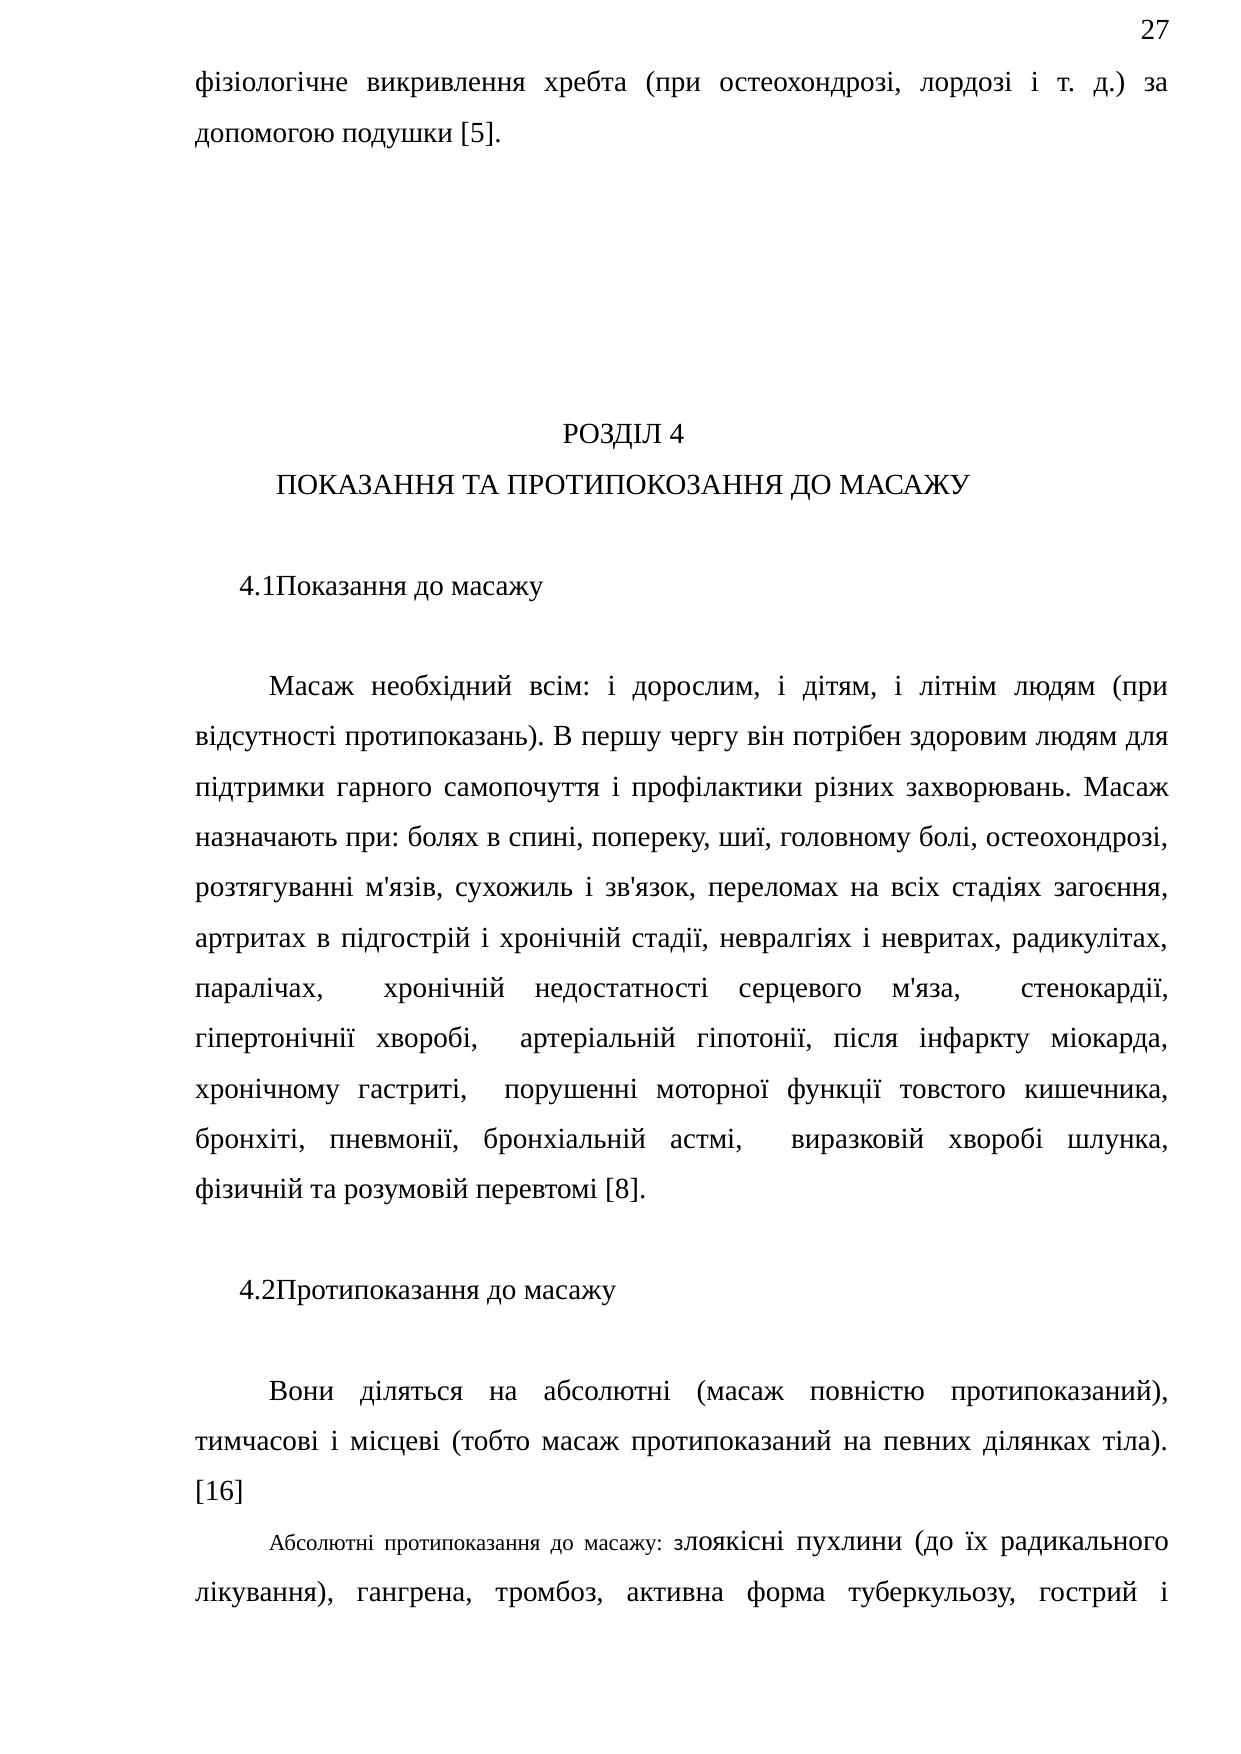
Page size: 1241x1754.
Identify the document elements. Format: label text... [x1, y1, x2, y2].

text РОЗДІЛ 4 [18, 417, 1228, 450]
text Абсолютні протипоказання до масажу: злоякісні пухлини (до їх радикального лікування), гангрена, тромбоз, активна форма туберкульозу, гострий і [195, 1523, 1169, 1607]
text Вони діляться на абсолютні (масаж повністю протипоказаний), тимчасові і місцеві (тобто масаж протипоказаний на певних ділянках тіла).[16] [195, 1373, 1169, 1507]
list Протипоказання до масажу [165, 1272, 1228, 1306]
text Масаж необхідний всім: і дорослим, і дітям, і літнім людям (при відсутності протипоказань). В першу чергу він потрібен здоровим людям для підтримки гарного самопочуття і профілактики різних захворювань. Масаж назначають при: болях в спині, попереку, шиї, головному болі, остеохондрозі, розтягуванні м'язів, сухожиль і зв'язок, переломах на всіх стадіях загоєння, артритах в підгострій і хронічній стадії, невралгіях і невритах, радикулітах, паралічах, хронічній недостатності серцевого м'яза, стенокардії, гіпертонічнії хворобі, артеріальній гіпотонії, після інфаркту міокарда, хронічному гастриті, порушенні моторної функції товстого кишечника, бронхіті, пневмонії, бронхіальній астмі, виразковій хворобі шлунка, фізичній та розумовій перевтомі [8]. [195, 668, 1169, 1205]
list Показання до масажу [165, 568, 1228, 601]
text фізіологічне викривлення хребта (при остеохондрозі, лордозі і т. д.) за допомогою подушки [5]. [195, 64, 1169, 148]
text ПОКАЗАННЯ ТА ПРОТИПОКОЗАННЯ ДО МАСАЖУ [18, 467, 1228, 501]
